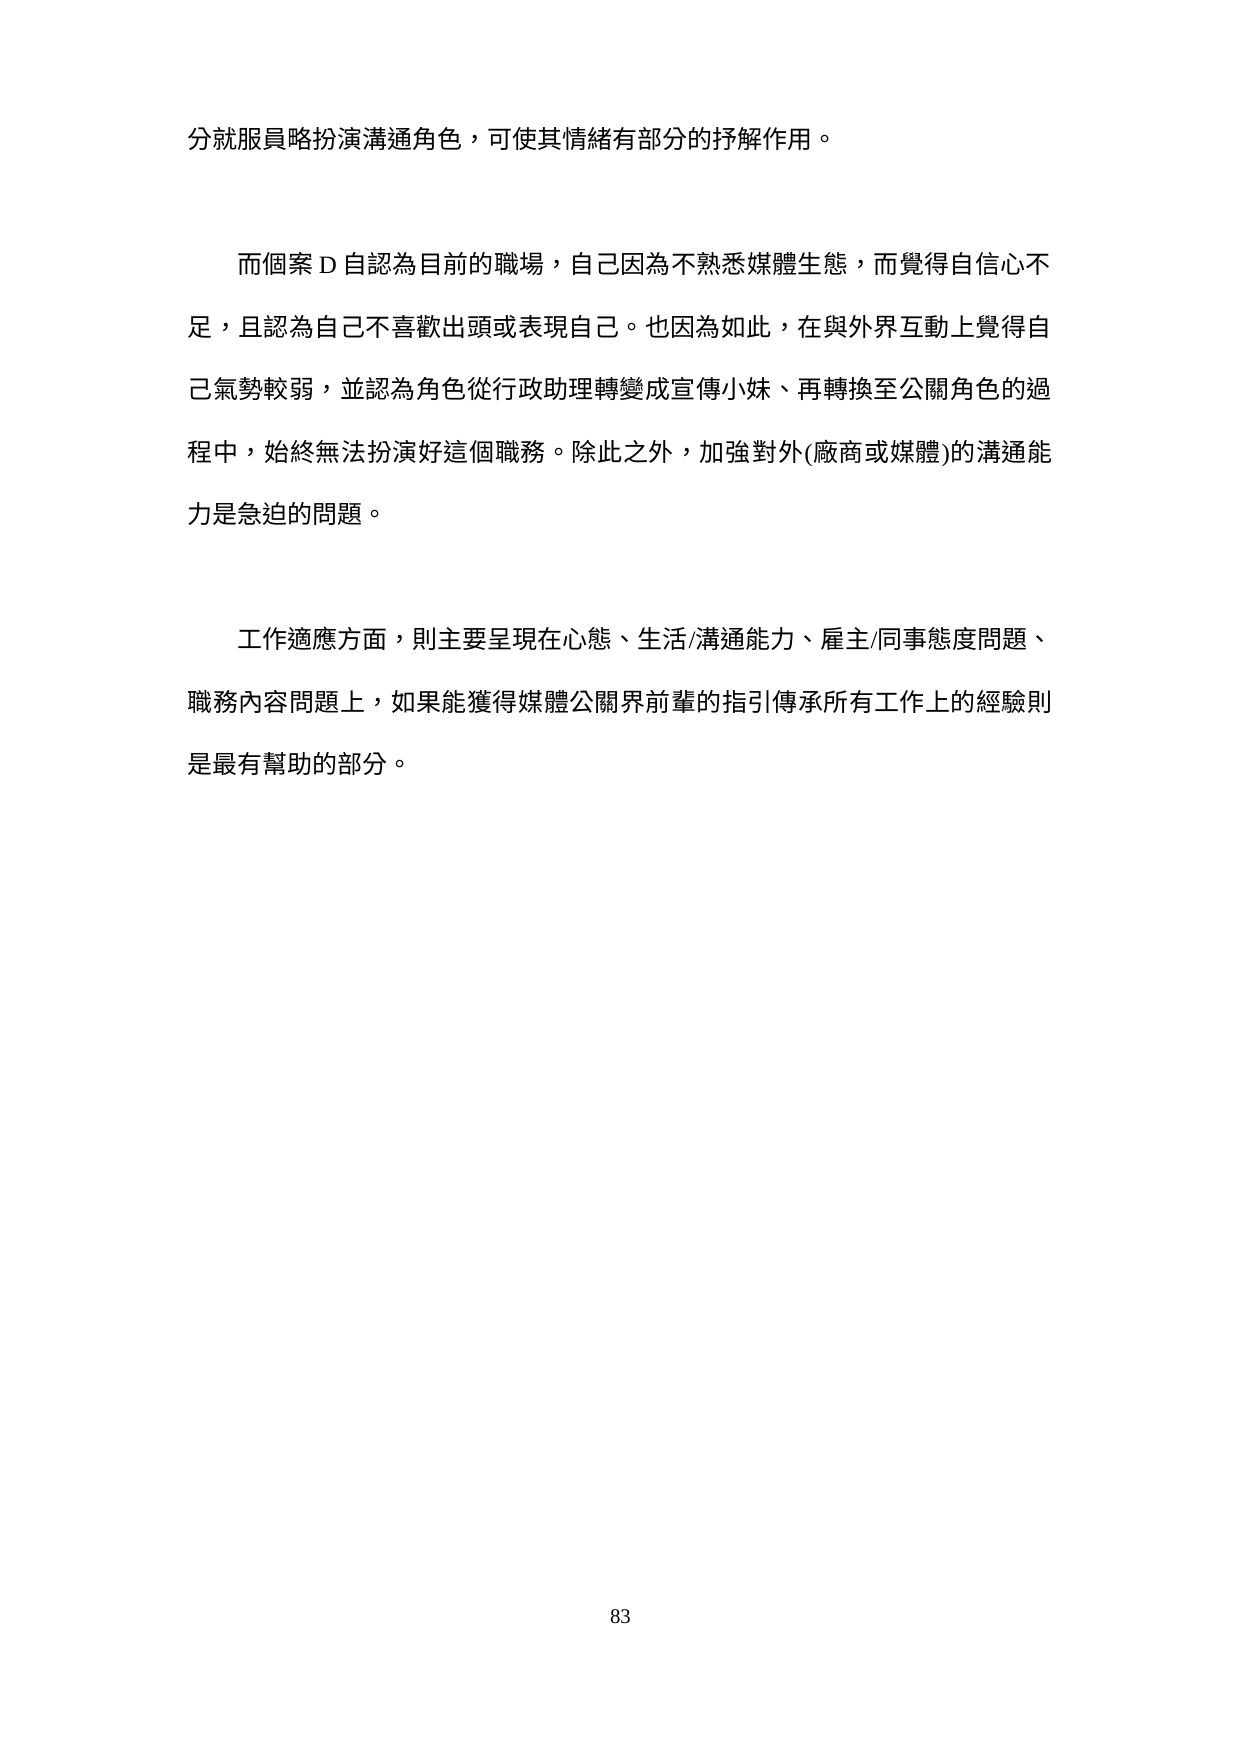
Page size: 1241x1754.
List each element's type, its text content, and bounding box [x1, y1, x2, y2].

text 分就服員略扮演溝通角色，可使其情緒有部分的抒解作用。 [187, 96, 1053, 159]
text 而個案D自認為目前的職場，自己因為不熟悉媒體生態，而覺得自信心不足，且認為自己不喜歡出頭或表現自己。也因為如此，在與外界互動上覺得自己氣勢較弱，並認為角色從行政助理轉變成宣傳小妹、再轉換至公關角色的過程中，始終無法扮演好這個職務。除此之外，加強對外(廠商或媒體)的溝通能力是急迫的問題。 [187, 221, 1053, 534]
text 工作適應方面，則主要呈現在心態、生活/溝通能力、雇主/同事態度問題、職務內容問題上，如果能獲得媒體公關界前輩的指引傳承所有工作上的經驗則是最有幫助的部分。 [187, 596, 1053, 784]
